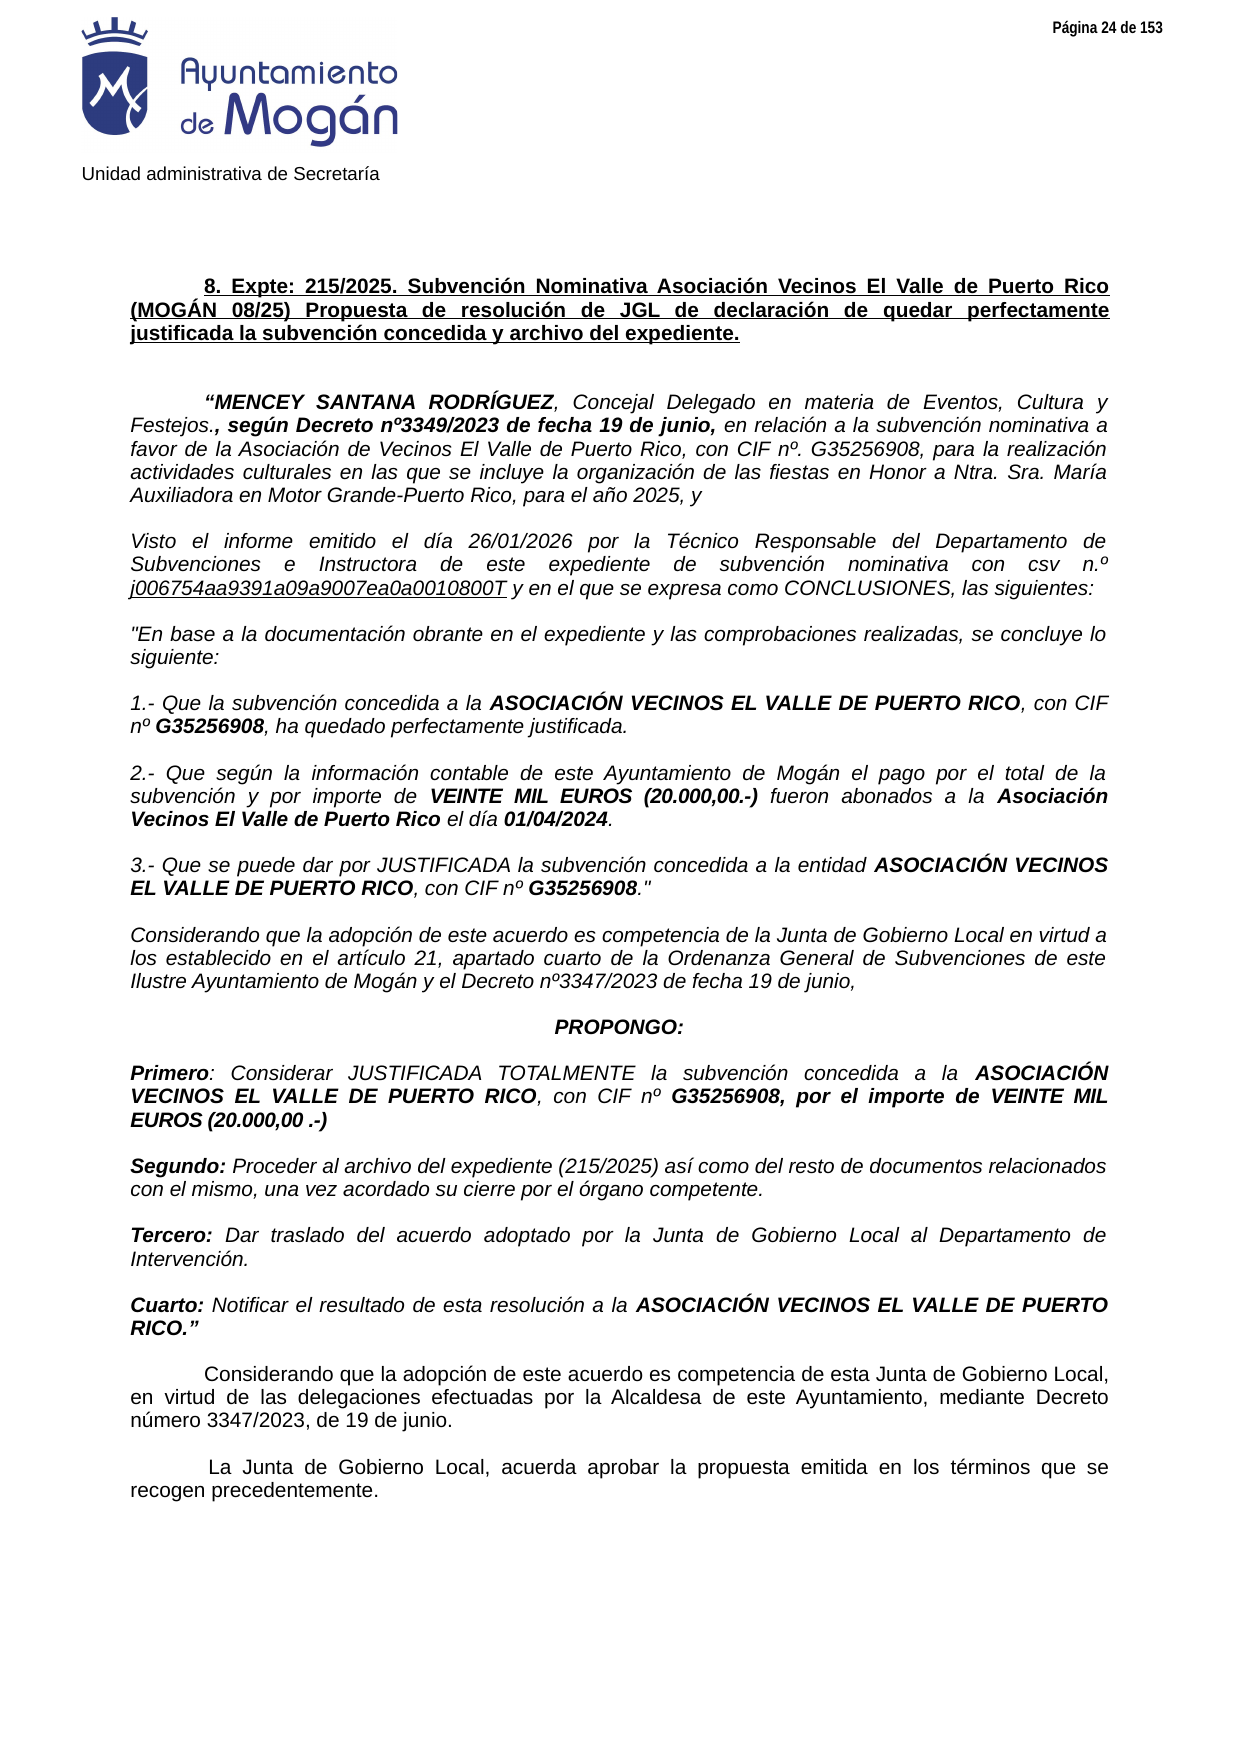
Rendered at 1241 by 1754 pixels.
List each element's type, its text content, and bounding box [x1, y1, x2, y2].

text Primero: Considerar JUSTIFICADA TOTALMENTE la subvención concedida a la ASOCIACIÓN VECINOS EL VALLE DE PUERTO RICO, con CIF nº G35256908, por el importe de VEINTE MIL EUROS (20.000,00 .-) [130, 1062, 1110, 1132]
text Cuarto: Notificar el resultado de esta resolución a la ASOCIACIÓN VECINOS EL VALLE DE PUERTO RICO.” [130, 1293, 1110, 1340]
text “MENCEY SANTANA RODRÍGUEZ, Concejal Delegado en materia de Eventos, Cultura y Festejos., según Decreto nº3349/2023 de fecha 19 de junio, en relación a la subvención nominativa a favor de la Asociación de Vecinos El Valle de Puerto Rico, con CIF nº. G35256908, para la realización actividades culturales en las que se incluye la organización de las fiestas en Honor a Ntra. Sra. María Auxiliadora en Motor Grande-Puerto Rico, para el año 2025, y [130, 391, 1110, 507]
picture [81, 17, 398, 153]
text Segundo: Proceder al archivo del expediente (215/2025) así como del resto de documentos relacionados con el mismo, una vez acordado su cierre por el órgano competente. [130, 1154, 1110, 1201]
text Tercero: Dar traslado del acuerdo adoptado por la Junta de Gobierno Local al Departamento de Intervención. [130, 1224, 1110, 1270]
text PROPONGO: [130, 1016, 1110, 1039]
text 2.- Que según la información contable de este Ayuntamiento de Mogán el pago por el total de la subvención y por importe de VEINTE MIL EUROS (20.000,00.-) fueron abonados a la Asociación Vecinos El Valle de Puerto Rico el día 01/04/2024. [130, 761, 1110, 831]
text "En base a la documentación obrante en el expediente y las comprobaciones realizadas, se concluye lo siguiente: [130, 622, 1110, 669]
text justificada la subvención concedida y archivo del expediente. [130, 319, 1110, 344]
text Considerando que la adopción de este acuerdo es competencia de la Junta de Gobierno Local en virtud a los establecido en el artículo 21, apartado cuarto de la Ordenanza General de Subvenciones de este Ilustre Ayuntamiento de Mogán y el Decreto nº3347/2023 de fecha 19 de junio, [130, 923, 1110, 993]
text Considerando que la adopción de este acuerdo es competencia de esta Junta de Gobierno Local, en virtud de las delegaciones efectuadas por la Alcaldesa de este Ayuntamiento, mediante Decreto número 3347/2023, de 19 de junio. [130, 1363, 1110, 1432]
text Visto el informe emitido el día 26/01/2026 por la Técnico Responsable del Departamento de Subvenciones e Instructora de este expediente de subvención nominativa con csv n.º j006754aa9391a09a9007ea0a0010800T y en el que se expresa como CONCLUSIONES, las siguientes: [130, 530, 1110, 599]
text 8. Expte: 215/2025. Subvención Nominativa Asociación Vecinos El Valle de Puerto Rico (MOGÁN 08/25) Propuesta de resolución de JGL de declaración de quedar perfectamente [130, 275, 1110, 318]
text 3.- Que se puede dar por JUSTIFICADA la subvención concedida a la entidad ASOCIACIÓN VECINOS EL VALLE DE PUERTO RICO, con CIF nº G35256908." [130, 854, 1110, 900]
text La Junta de Gobierno Local, acuerda aprobar la propuesta emitida en los términos que se recogen precedentemente. [130, 1455, 1110, 1502]
text 1.- Que la subvención concedida a la ASOCIACIÓN VECINOS EL VALLE DE PUERTO RICO, con CIF nº G35256908, ha quedado perfectamente justificada. [130, 692, 1110, 738]
